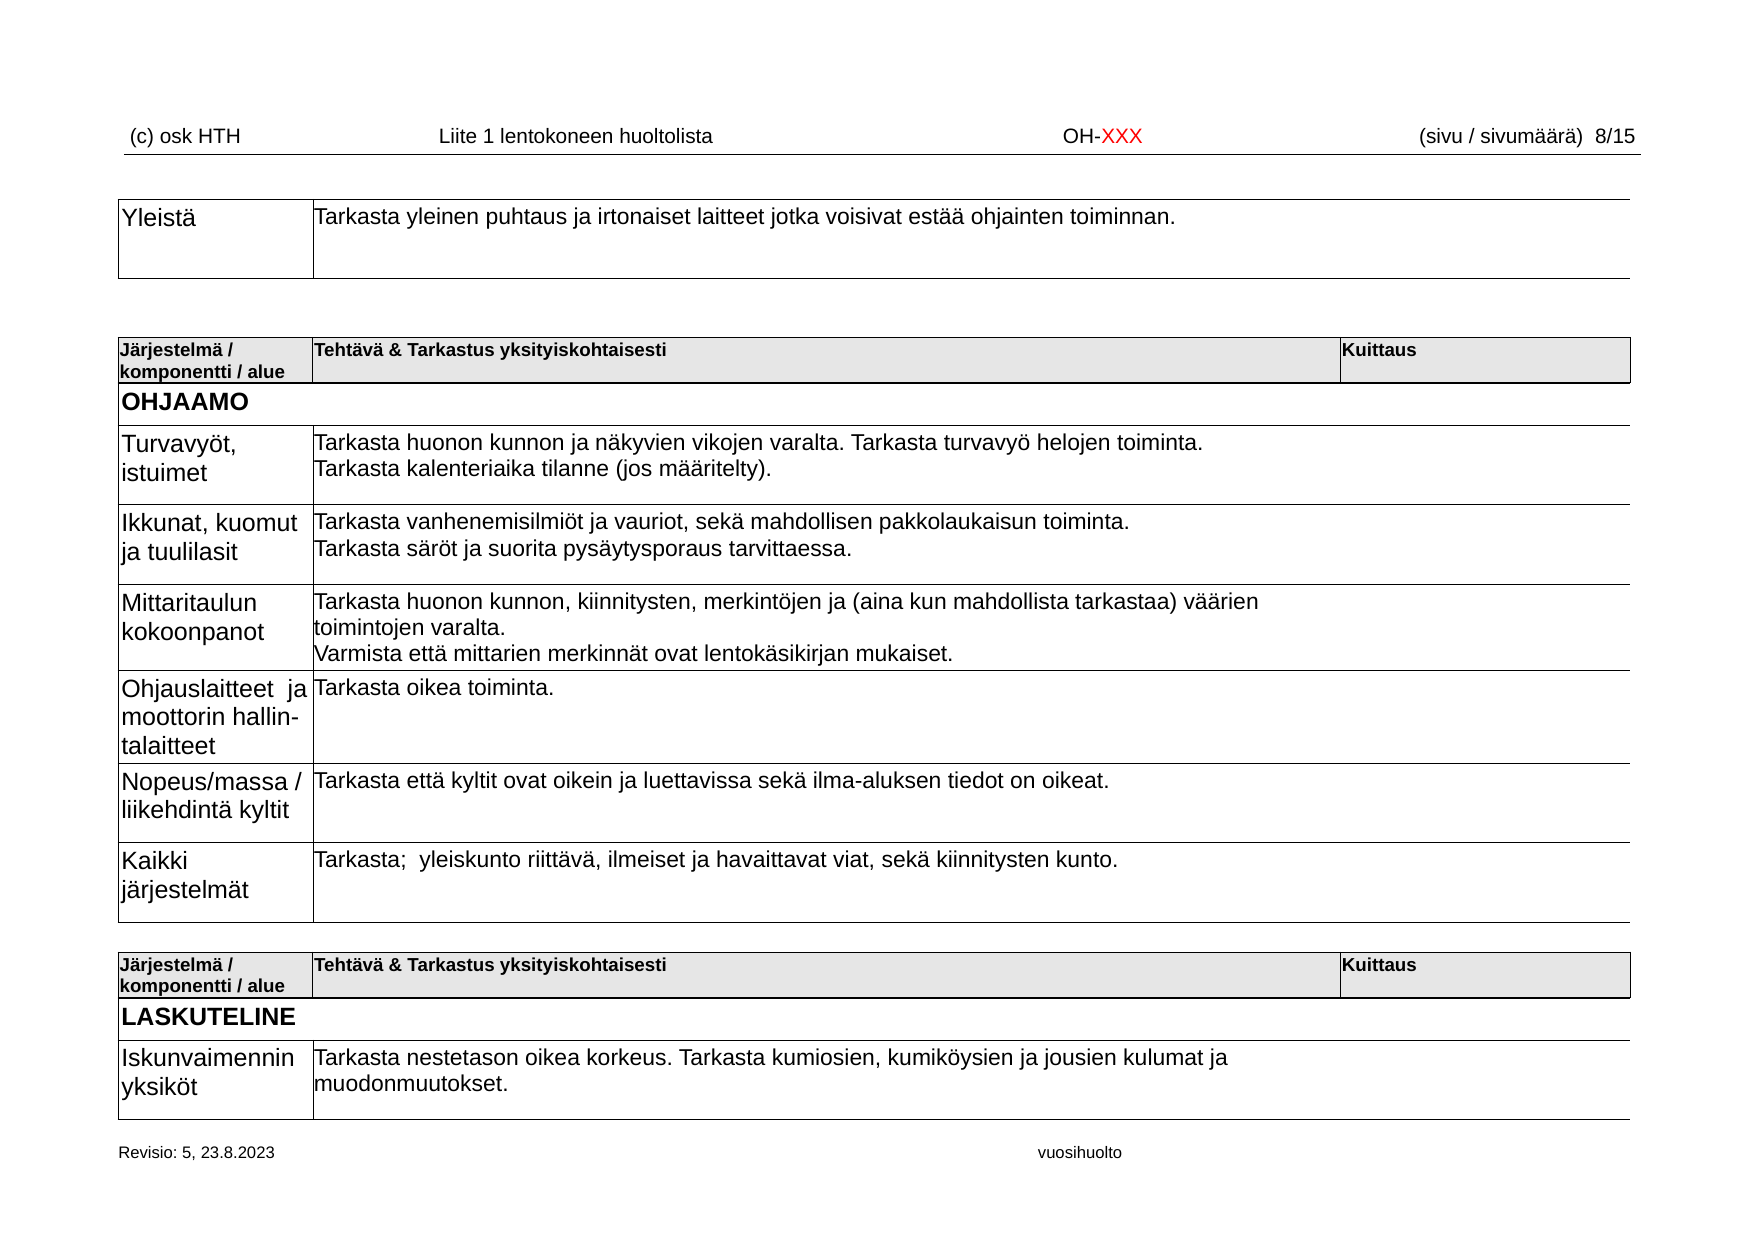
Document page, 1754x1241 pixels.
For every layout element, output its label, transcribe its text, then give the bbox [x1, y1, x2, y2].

table_cell Tarkasta huonon kunnon ja näkyvien vikojen varalta. Tarkasta turvavyö helojen toiminta. Tarkasta kalenteriaika tilanne (jos määritelty). [314, 426, 1341, 504]
table_cell Iskunvaimennin yksiköt [119, 1041, 313, 1119]
table_cell [1341, 585, 1630, 670]
table_cell Tarkasta nestetason oikea korkeus. Tarkasta kumiosien, kumiköysien ja jousien kulumat ja muodonmuutokset. [314, 1041, 1341, 1119]
table_cell [1341, 764, 1630, 842]
table_cell Nopeus/massa / liikehdintä kyltit [119, 764, 313, 842]
table_cell Tarkasta vanhenemisilmiöt ja vauriot, sekä mahdollisen pakkolaukaisun toiminta. Tarkasta säröt ja suorita pysäytysporaus tarvittaessa. [314, 505, 1341, 584]
table_header OHJAAMO [119, 384, 1630, 425]
table_cell [1341, 1041, 1630, 1119]
table_header LASKUTELINE [119, 999, 1630, 1039]
table_cell Tarkasta; yleiskunto riittävä, ilmeiset ja havaittavat viat, sekä kiinnitysten kunto. [314, 843, 1341, 922]
table_cell Ikkunat, kuomut ja tuulilasit [119, 505, 313, 584]
table_header Kuittaus [1341, 953, 1630, 997]
table_cell Turvavyöt, istuimet [119, 426, 313, 504]
table_header Tehtävä & Tarkastus yksityiskohtaisesti [313, 338, 1340, 382]
table_cell Mittaritaulun kokoonpanot [119, 585, 313, 670]
table_cell Tarkasta että kyltit ovat oikein ja luettavissa sekä ilma-aluksen tiedot on oikeat. [314, 764, 1341, 842]
table_header Kuittaus [1341, 338, 1630, 382]
table_cell Tarkasta huonon kunnon, kiinnitysten, merkintöjen ja (aina kun mahdollista tarkastaa) väärien toimintojen varalta. Var­mista että mittarien merkinnät ovat lentokäsikirjan mukaiset. [314, 585, 1341, 670]
table_header Järjestelmä / komponentti / alue [119, 338, 312, 382]
table_cell [1341, 843, 1630, 922]
table_cell Tarkasta yleinen puhtaus ja irtonaiset laitteet jotka voisivat estää ohjainten toiminnan. [314, 200, 1341, 278]
table_cell [1341, 200, 1630, 278]
table_cell [1341, 671, 1630, 763]
table_cell Yleistä [119, 200, 313, 278]
table_header Järjestelmä / komponentti / alue [119, 953, 312, 997]
table_cell [1341, 505, 1630, 584]
table_header Tehtävä & Tarkastus yksityiskohtaisesti [313, 953, 1340, 997]
table_cell Ohjauslaitteet ja moot­torin hal­lin­ta­laitteet [119, 671, 313, 763]
table_cell [1341, 426, 1630, 504]
table_cell Kaikki järjestelmät [119, 843, 313, 922]
table_cell Tarkasta oikea toiminta. [314, 671, 1341, 763]
